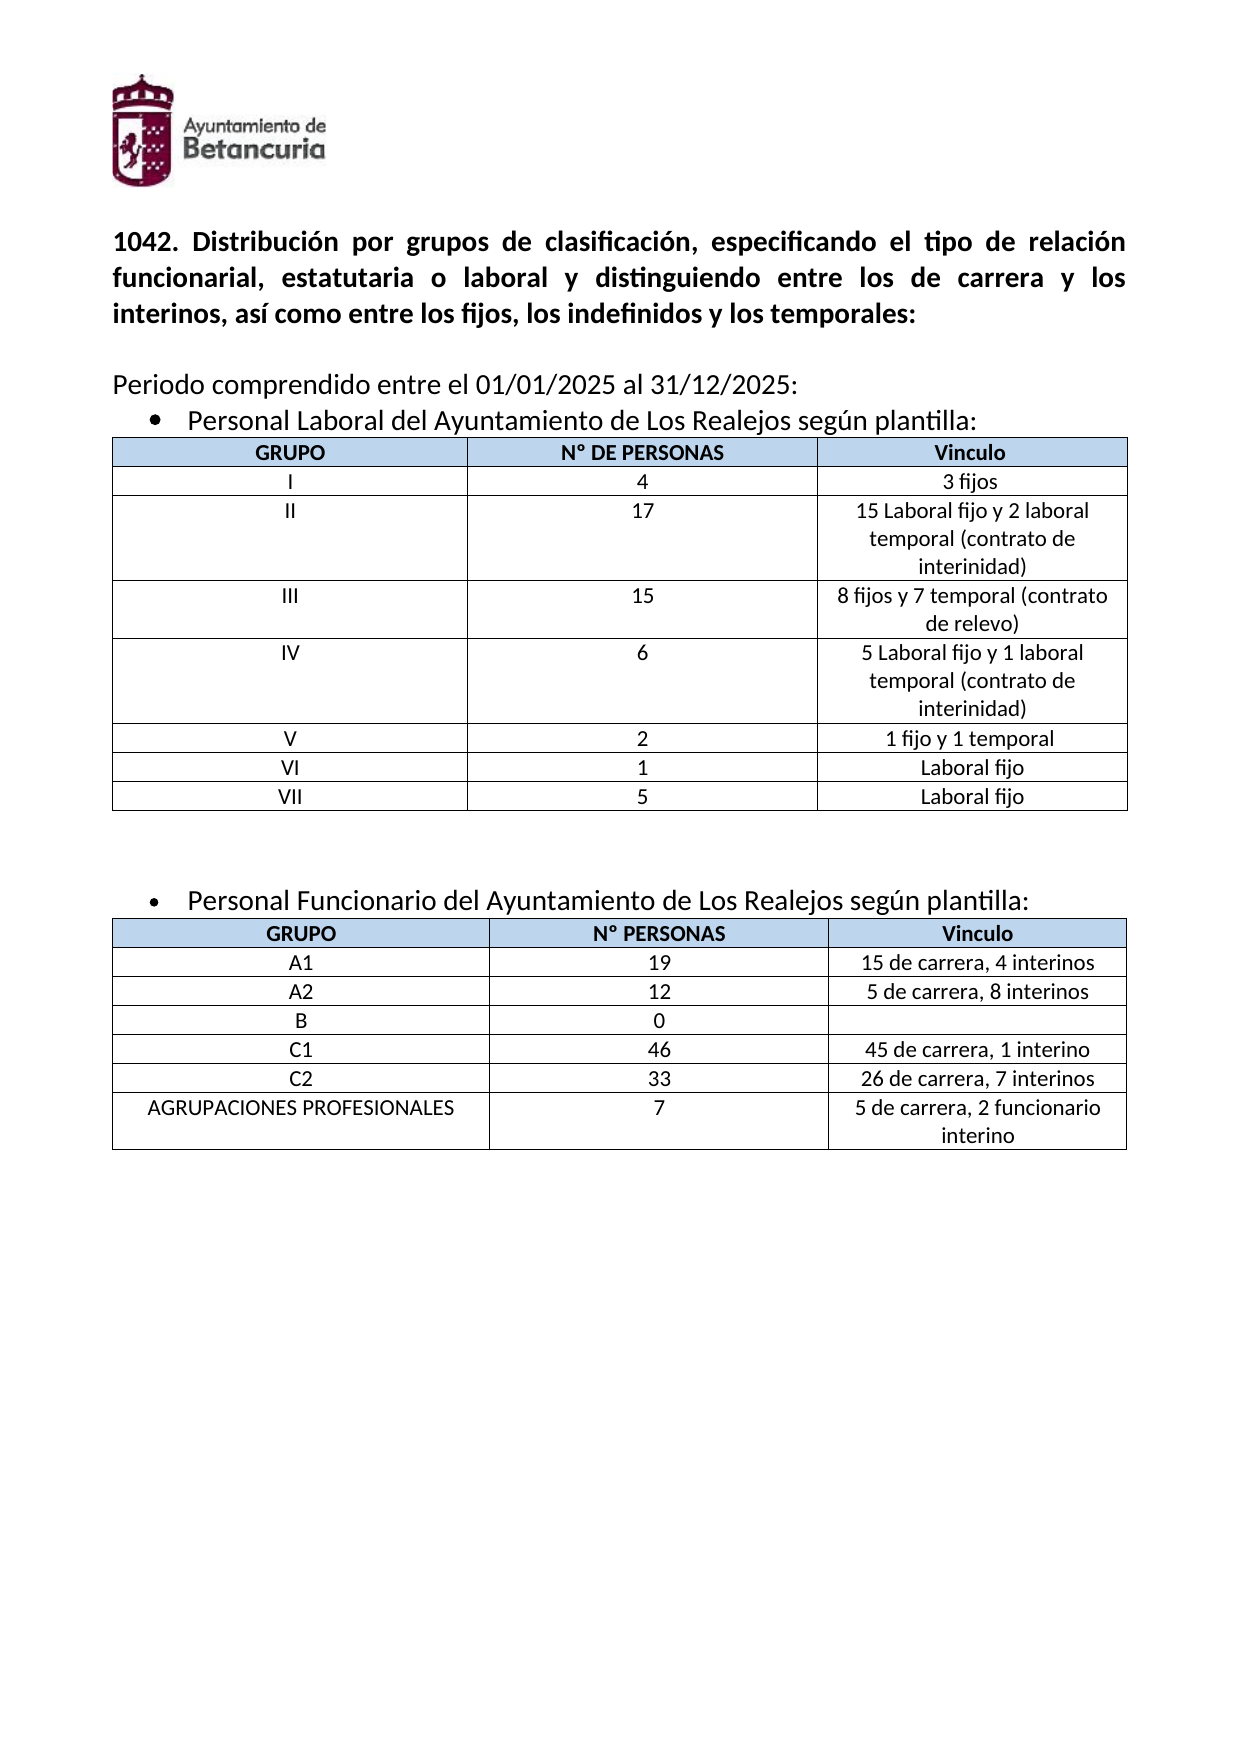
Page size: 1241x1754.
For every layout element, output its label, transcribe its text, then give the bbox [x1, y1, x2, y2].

table_cell [829, 1006, 1126, 1034]
table_cell 26 de carrera, 7 interinos [829, 1064, 1126, 1092]
table_header Vinculo [818, 438, 1127, 466]
table_cell C1 [113, 1035, 489, 1063]
table_cell VII [113, 782, 467, 810]
table_cell 46 [490, 1035, 828, 1063]
table_cell 1 fijo y 1 temporal [818, 724, 1127, 752]
table_cell 5 [468, 782, 817, 810]
table_cell 12 [490, 977, 828, 1005]
table_cell 1 [468, 753, 817, 781]
table_header GRUPO [113, 919, 489, 947]
table_cell B [113, 1006, 489, 1034]
text 1042. Distribución por grupos de clasificación, especificando el tipo de relación funcionarial, estatutaria o laboral y distinguiendo entre los de carrera y los interinos, así como entre los fijos, los indefinidos y los temporales: [112, 223, 1128, 330]
table_cell 15 Laboral fijo y 2 laboral temporal (contrato de interinidad) [818, 496, 1127, 580]
table_cell VI [113, 753, 467, 781]
table_cell Laboral fijo [818, 753, 1127, 781]
table_cell 6 [468, 639, 817, 723]
table_cell 4 [468, 467, 817, 495]
table_header Nº PERSONAS [490, 919, 828, 947]
table_cell A2 [113, 977, 489, 1005]
text Periodo comprendido entre el 01/01/2025 al 31/12/2025: [112, 366, 1128, 402]
table_cell 2 [468, 724, 817, 752]
table_cell C2 [113, 1064, 489, 1092]
table_cell 15 [468, 581, 817, 637]
table_cell 0 [490, 1006, 828, 1034]
table_cell AGRUPACIONES PROFESIONALES [113, 1093, 489, 1149]
table_cell 45 de carrera, 1 interino [829, 1035, 1126, 1063]
table_cell V [113, 724, 467, 752]
table_cell 7 [490, 1093, 828, 1149]
table_cell 17 [468, 496, 817, 580]
table_cell II [113, 496, 467, 580]
table_cell Laboral fijo [818, 782, 1127, 810]
table_header Vinculo [829, 919, 1126, 947]
table_cell III [113, 581, 467, 637]
table_cell 5 de carrera, 8 interinos [829, 977, 1126, 1005]
table_header Nº DE PERSONAS [468, 438, 817, 466]
table_cell 8 fijos y 7 temporal (contrato de relevo) [818, 581, 1127, 637]
table_cell 5 Laboral fijo y 1 laboral temporal (contrato de interinidad) [818, 639, 1127, 723]
table_cell 5 de carrera, 2 funcionario interino [829, 1093, 1126, 1149]
table_cell 33 [490, 1064, 828, 1092]
table_cell 19 [490, 948, 828, 976]
table_cell 3 fijos [818, 467, 1127, 495]
table_cell I [113, 467, 467, 495]
table_cell 15 de carrera, 4 interinos [829, 948, 1126, 976]
list Personal Funcionario del Ayuntamiento de Los Realejos según plantilla: [150, 882, 1128, 918]
table_header GRUPO [113, 438, 467, 466]
table_cell IV [113, 639, 467, 723]
list Personal Laboral del Ayuntamiento de Los Realejos según plantilla: [150, 402, 1128, 437]
table_cell A1 [113, 948, 489, 976]
